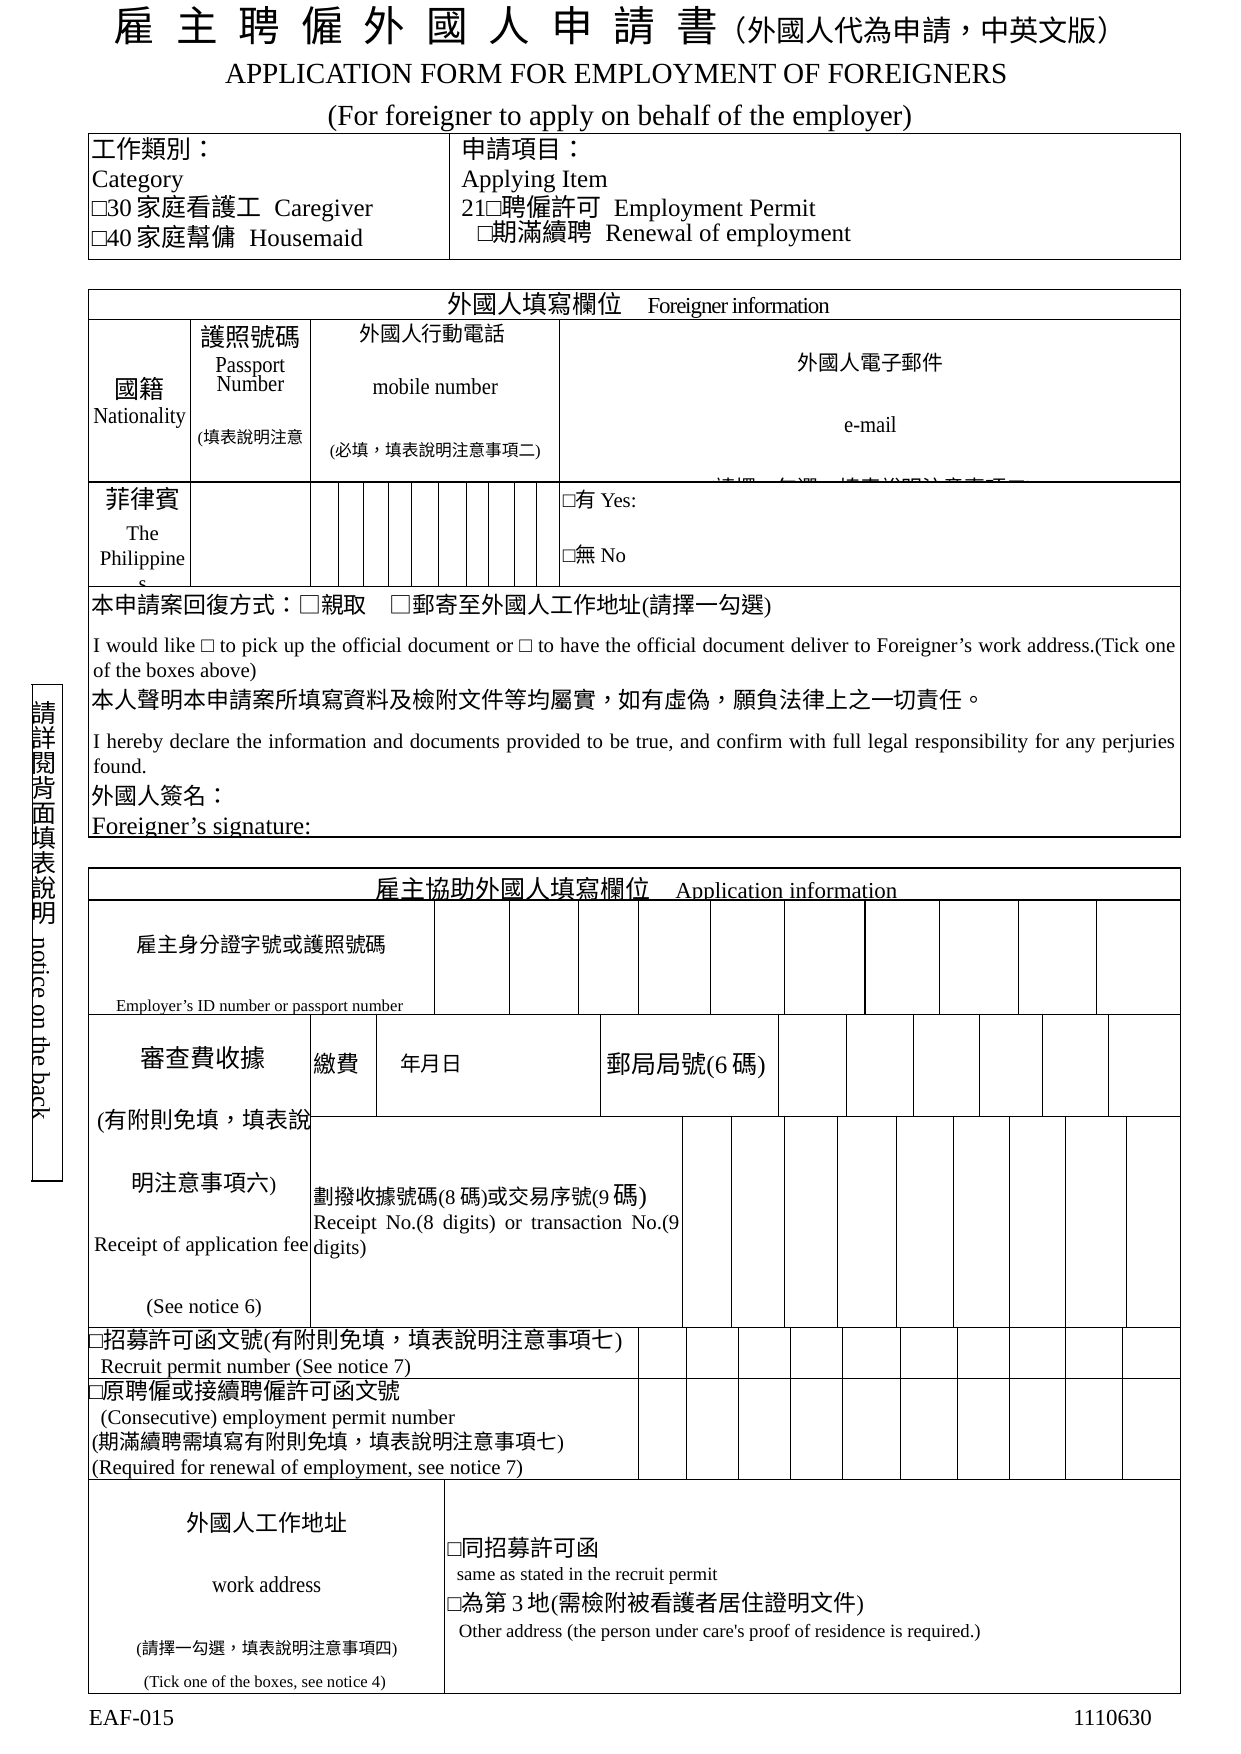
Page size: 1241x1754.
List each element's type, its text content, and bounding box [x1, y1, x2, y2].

table_cell [439, 483, 466, 586]
table_cell [1010, 1379, 1065, 1479]
table_cell [739, 1328, 790, 1378]
table_cell [843, 1379, 900, 1479]
text 雇 主 聘 僱 外 國 人 申 請 書（外國人代為申請，中英文版） [89, 8, 1151, 50]
table_cell [785, 901, 864, 1013]
table_cell [683, 1117, 731, 1327]
table_cell 國籍Nationality [89, 320, 190, 481]
text 請詳閱背面填表說明 notice on the back [33, 685, 62, 1180]
table_cell 審查費收據 (有附則免填，填表說明注意事項六) Receipt of application fee (See notice 6) [89, 1015, 310, 1327]
table_cell [191, 483, 310, 586]
table_cell [1066, 1379, 1122, 1479]
table_cell 菲律賓 The Philippines [89, 483, 190, 586]
table_cell [489, 483, 514, 586]
table_cell [1066, 1117, 1126, 1327]
table_cell 年月日 y/ m/ /d [377, 1015, 600, 1116]
table_cell □同招募許可函 same as stated in the recruit permit □為第3地(需檢附被看護者居住證明文件) Other address (the person under care's proof of residence is required.) [445, 1480, 1180, 1693]
table_header 申請項目： Applying Item 21□聘僱許可 Employment Permit □期滿續聘 Renewal of employment [450, 134, 1180, 258]
table_cell [435, 901, 509, 1013]
table_cell [1123, 1328, 1180, 1378]
table_cell 外國人電子郵件 e-mail (請擇一勾選，填表說明注意事項二) (See notice 2) [560, 320, 1180, 481]
table_cell □原聘僱或接續聘僱許可函文號 (Consecutive) employment permit number (期滿續聘需填寫有附則免填，填表說明注意事項七) (Required for renewal of employment, see notice 7) [89, 1379, 638, 1479]
table_cell 繳費 日期 date [311, 1015, 376, 1116]
table_cell □有Yes: □無No [560, 483, 1180, 586]
table_cell [467, 483, 488, 586]
table_cell [866, 901, 939, 1013]
table_cell [732, 1117, 784, 1327]
table_cell [791, 1379, 842, 1479]
table_cell [1010, 1328, 1065, 1378]
table_cell [639, 901, 710, 1013]
table_cell [838, 1117, 896, 1327]
table_cell [1123, 1379, 1180, 1479]
table_cell [901, 1328, 957, 1378]
text (For foreigner to apply on behalf of the employer) [89, 92, 1151, 133]
table_cell [639, 1328, 686, 1378]
table_cell [785, 1117, 837, 1327]
table_cell [1043, 1015, 1108, 1116]
table_cell [510, 901, 578, 1013]
table_cell [339, 483, 363, 586]
table_cell [687, 1379, 738, 1479]
table_cell [537, 483, 559, 586]
table_cell 郵局局號(6碼) Branch code (6 digits) [601, 1015, 778, 1116]
table_cell □招募許可函文號(有附則免填，填表說明注意事項七) Recruit permit number (See notice 7) [89, 1328, 638, 1378]
table_cell [914, 1015, 979, 1116]
table_cell [980, 1015, 1042, 1116]
table_cell [1019, 901, 1096, 1013]
table_cell [791, 1328, 842, 1378]
table_cell 雇主身分證字號或護照號碼 Employer’s ID number or passport number (有附則免填，填表說明注意事項五) (See notice 5) [89, 901, 434, 1013]
table_cell 外國人行動電話 mobile number (必填，填表說明注意事項二) (Required, see notice 2) [311, 320, 559, 481]
table_cell [1109, 1015, 1180, 1116]
table_cell [958, 1379, 1009, 1479]
table_cell 外國人工作地址 work address (請擇一勾選，填表說明注意事項四) (Tick one of the boxes, see notice 4) [89, 1480, 444, 1693]
table_cell [89, 838, 1181, 867]
table_cell [1066, 1328, 1122, 1378]
table_cell [843, 1328, 900, 1378]
table_cell [739, 1379, 790, 1479]
table_cell 雇主協助外國人填寫欄位 Application information [89, 869, 1180, 899]
table_cell 本申請案回復方式：□親取 □郵寄至外國人工作地址(請擇一勾選) I would like □ to pick up the official document or □ to have the official document deliver to Foreigner’s work address.(Tick one of the boxes above) 本人聲明本申請案所填寫資料及檢附文件等均屬實，如有虛偽，願負法律上之一切責任。 I hereby declare the information and documents provided to be true, and confirm with full legal responsibility for any perjuries found. 外國人簽名： Foreigner’s signature: [89, 587, 1180, 836]
text APPLICATION FORM FOR EMPLOYMENT OF FOREIGNERS [89, 50, 1151, 92]
table_cell [364, 483, 388, 586]
table_cell [579, 901, 638, 1013]
table_cell [1010, 1117, 1065, 1327]
table_cell [940, 901, 1018, 1013]
table_cell [389, 483, 411, 586]
table_cell 外國人填寫欄位 Foreigner information [89, 290, 1180, 319]
table_cell [687, 1328, 738, 1378]
table_cell [1127, 1117, 1180, 1327]
table_cell [954, 1117, 1009, 1327]
table_cell [1097, 901, 1180, 1013]
table_cell [711, 901, 784, 1013]
table_cell [901, 1379, 957, 1479]
table_cell 護照號碼 Passport Number (填表說明注意事項十一) (See notice 11) [191, 320, 310, 481]
table_cell [515, 483, 536, 586]
table_cell [779, 1015, 846, 1116]
table_cell [639, 1379, 686, 1479]
table_cell [412, 483, 438, 586]
table_cell [847, 1015, 913, 1116]
table_cell 劃撥收據號碼(8碼)或交易序號(9碼) Receipt No.(8 digits) or transaction No.(9 digits) [311, 1117, 682, 1327]
table_cell [958, 1328, 1009, 1378]
table_cell [311, 483, 338, 586]
table_cell [897, 1117, 953, 1327]
table_cell [89, 260, 1181, 289]
table_header 工作類別： Category □30家庭看護工 Caregiver □40家庭幫傭 Housemaid [89, 134, 449, 258]
